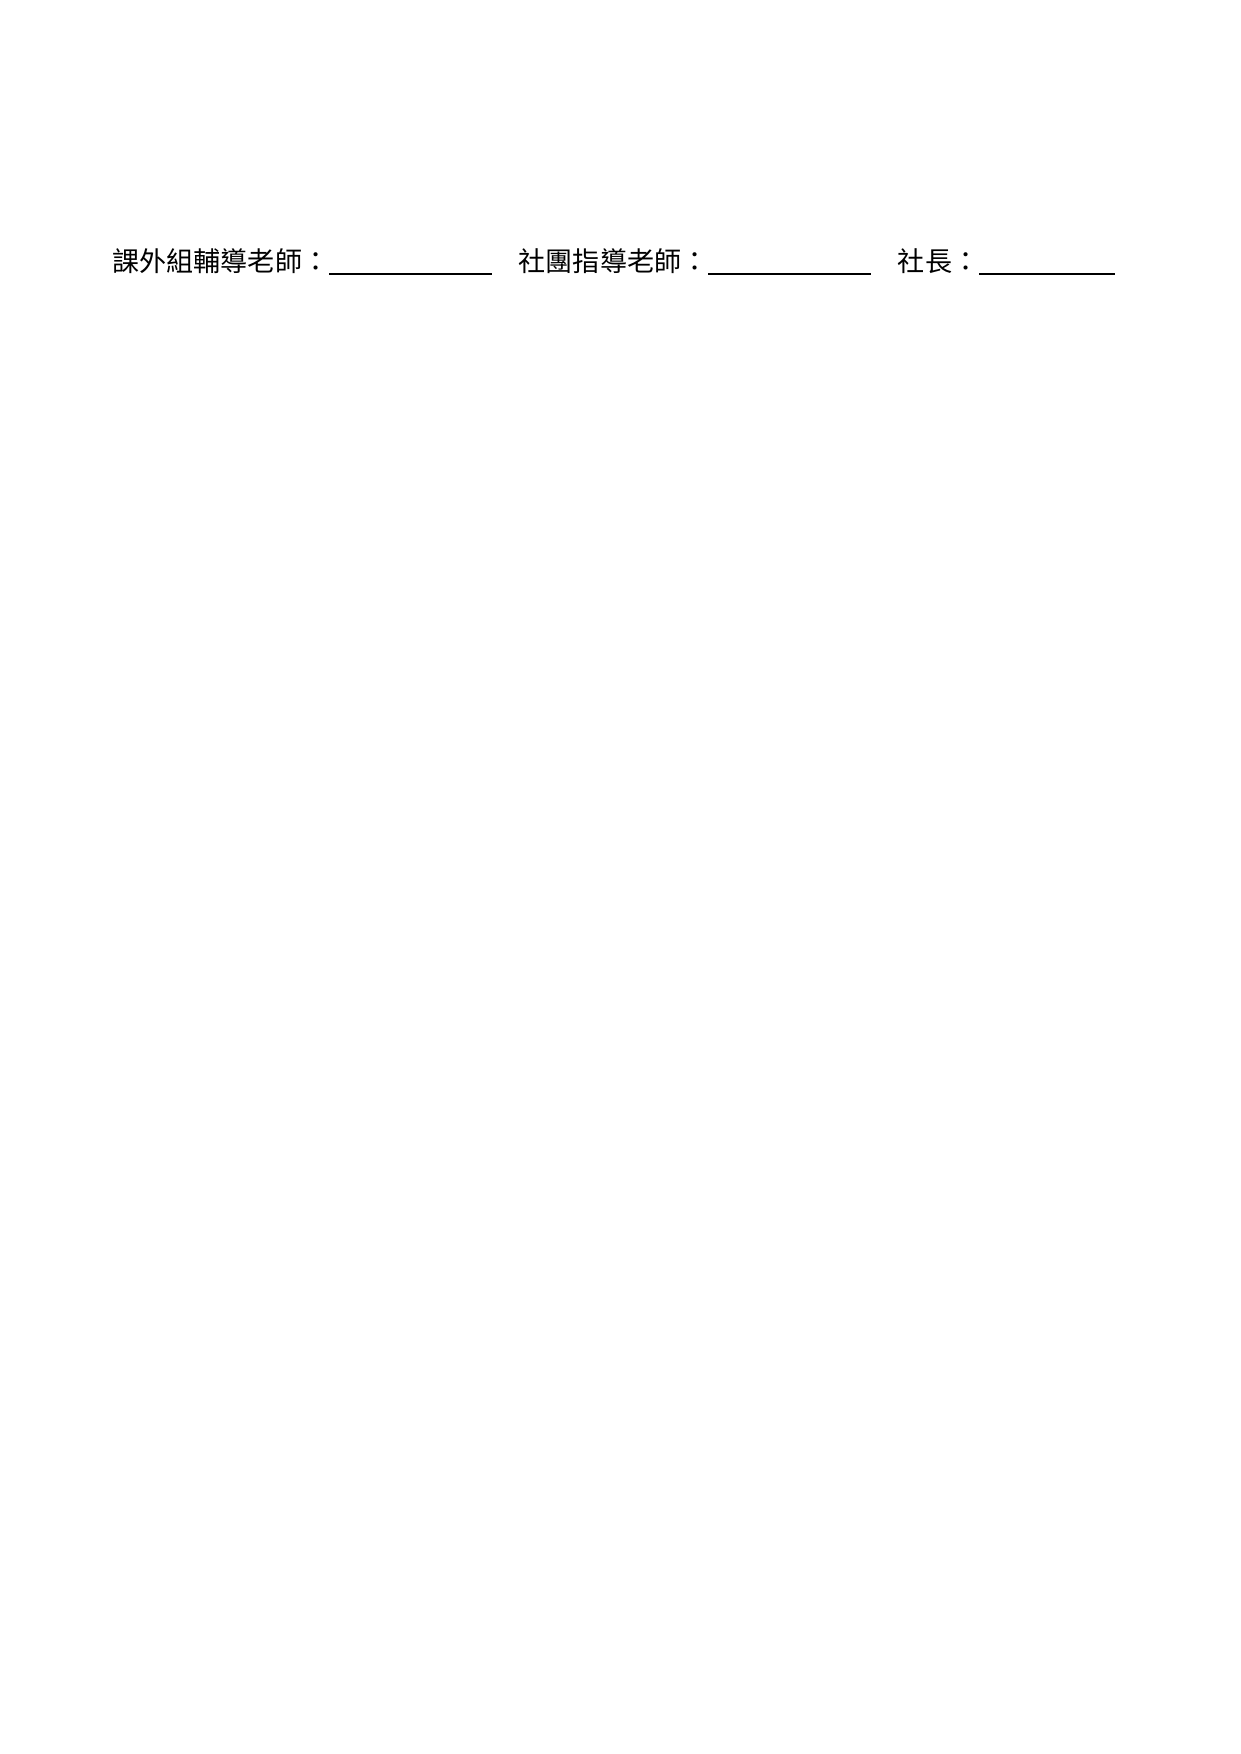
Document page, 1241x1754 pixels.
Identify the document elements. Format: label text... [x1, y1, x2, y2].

text 課外組輔導老師： 社團指導老師： 社長： [112, 218, 1128, 280]
